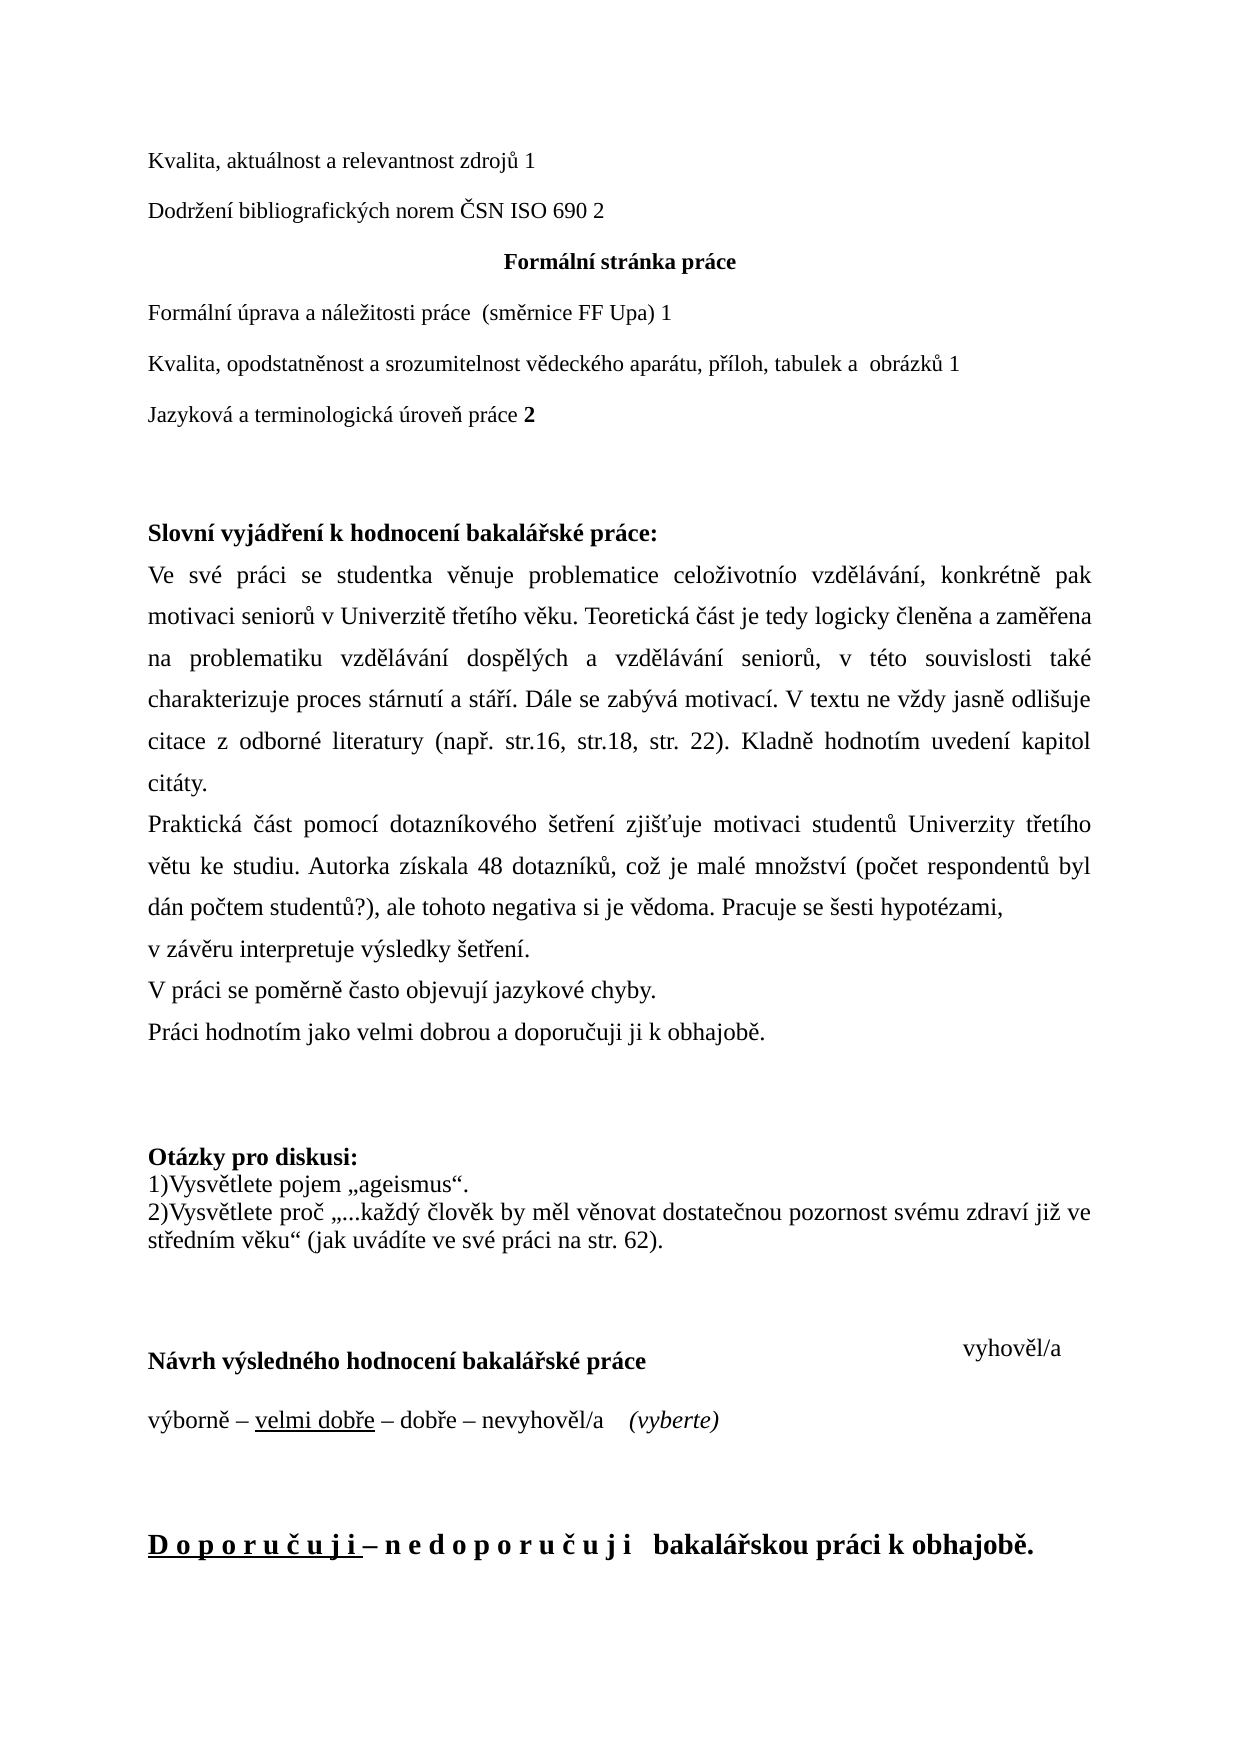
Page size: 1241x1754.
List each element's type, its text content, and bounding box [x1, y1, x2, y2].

text v závěru interpretuje výsledky šetření. [148, 935, 1092, 963]
list Vysvětlete proč „...každý člověk by měl věnovat dostatečnou pozornost svému zdraví již ve středním věku“ (jak uvádíte ve své práci na str. 62). [148, 1198, 1092, 1253]
table_header vyhověl/a [963, 1334, 1141, 1394]
table_header Návrh výsledného hodnocení bakalářské práce [136, 1334, 963, 1394]
text V práci se poměrně často objevují jazykové chyby. [148, 976, 1092, 1004]
text Kvalita, aktuálnost a relevantnost zdrojů 1 [148, 148, 1092, 173]
text Formální úprava a náležitosti práce (směrnice FF Upa) 1 [148, 300, 1092, 326]
table_cell výborně – velmi dobře – dobře – nevyhověl/a (vyberte) [136, 1394, 1141, 1434]
text Praktická část pomocí dotazníkového šetření zjišťuje motivaci studentů Univerzity třetího větu ke studiu. Autorka získala 48 dotazníků, což je malé množství (počet respondentů byl dán počtem studentů?), ale tohoto negativa si je vědoma. Pracuje se šesti hypotézami, [148, 810, 1092, 921]
text Kvalita, opodstatněnost a srozumitelnost vědeckého aparátu, příloh, tabulek a obrázků 1 [148, 351, 1092, 376]
text Práci hodnotím jako velmi dobrou a doporučuji ji k obhajobě. [148, 1018, 1092, 1046]
text Slovní vyjádření k hodnocení bakalářské práce: [148, 519, 1092, 547]
text Otázky pro diskusi: [148, 1143, 1092, 1170]
text D o p o r u č u j i – n e d o p o r u č u j i bakalářskou práci k obhajobě. [148, 1528, 1092, 1561]
text Dodržení bibliografických norem ČSN ISO 690 2 [148, 198, 1092, 224]
list Vysvětlete pojem „ageismus“. [148, 1170, 1092, 1198]
text Jazyková a terminologická úroveň práce 2 [148, 402, 1092, 427]
text Ve své práci se studentka věnuje problematice celoživotnío vzdělávání, konkrétně pak motivaci seniorů v Univerzitě třetího věku. Teoretická část je tedy logicky členěna a zaměřena na problematiku vzdělávání dospělých a vzdělávání seniorů, v této souvislosti také charakterizuje proces stárnutí a stáří. Dále se zabývá motivací. V textu ne vždy jasně odlišuje citace z odborné literatury (např. str.16, str.18, str. 22). Kladně hodnotím uvedení kapitol citáty. [148, 561, 1092, 796]
text Formální stránka práce [148, 249, 1092, 275]
